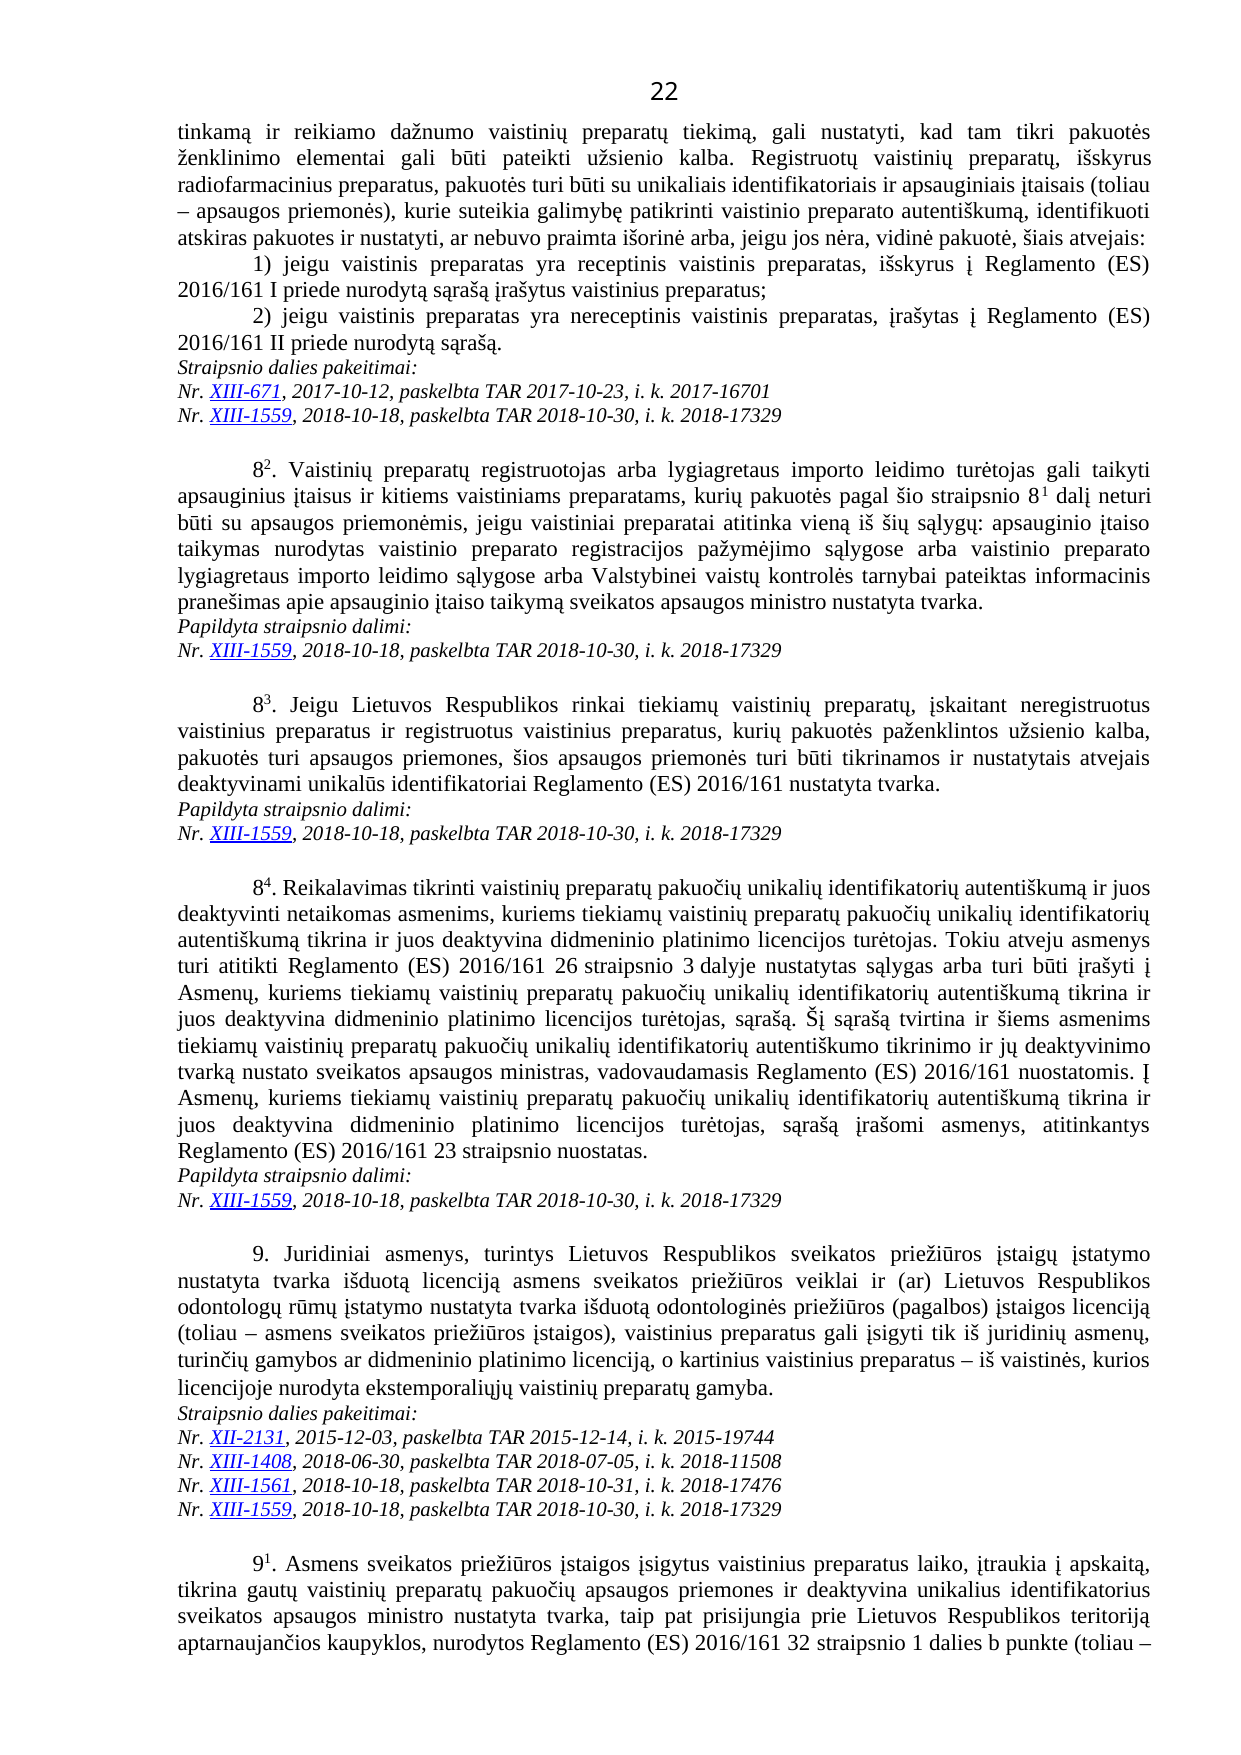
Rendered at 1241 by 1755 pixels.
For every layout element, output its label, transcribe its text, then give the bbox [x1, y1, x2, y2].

text Nr. XIII-1559, 2018-10-18, paskelbta TAR 2018-10-30, i. k. 2018-17329 [177, 403, 1152, 427]
text Straipsnio dalies pakeitimai: [177, 1401, 1152, 1425]
text Nr. XIII-1559, 2018-10-18, paskelbta TAR 2018-10-30, i. k. 2018-17329 [177, 1187, 1152, 1212]
text Nr. XIII-671, 2017-10-12, paskelbta TAR 2017-10-23, i. k. 2017-16701 [177, 379, 1152, 403]
text Nr. XIII-1559, 2018-10-18, paskelbta TAR 2018-10-30, i. k. 2018-17329 [177, 638, 1152, 662]
text 1) jeigu vaistinis preparatas yra receptinis vaistinis preparatas, išskyrus į Reglamento (ES) 2016/161 I priede nurodytą sąrašą įrašytus vaistinius preparatus; [177, 250, 1152, 303]
text 2) jeigu vaistinis preparatas yra nereceptinis vaistinis preparatas, įrašytas į Reglamento (ES) 2016/161 II priede nurodytą sąrašą. [177, 303, 1152, 355]
text 82. Vaistinių preparatų registruotojas arba lygiagretaus importo leidimo turėtojas gali taikyti apsauginius įtaisus ir kitiems vaistiniams preparatams, kurių pakuotės pagal šio straipsnio 81 dalį neturi būti su apsaugos priemonėmis, jeigu vaistiniai preparatai atitinka vieną iš šių sąlygų: apsauginio įtaiso taikymas nurodytas vaistinio preparato registracijos pažymėjimo sąlygose arba vaistinio preparato lygiagretaus importo leidimo sąlygose arba Valstybinei vaistų kontrolės tarnybai pateiktas informacinis pranešimas apie apsauginio įtaiso taikymą sveikatos apsaugos ministro nustatyta tvarka. [177, 456, 1152, 614]
text Nr. XIII-1408, 2018-06-30, paskelbta TAR 2018-07-05, i. k. 2018-11508 [177, 1449, 1152, 1473]
text Papildyta straipsnio dalimi: [177, 1163, 1152, 1187]
text Nr. XII-2131, 2015-12-03, paskelbta TAR 2015-12-14, i. k. 2015-19744 [177, 1425, 1152, 1449]
text tinkamą ir reikiamo dažnumo vaistinių preparatų tiekimą, gali nustatyti, kad tam tikri pakuotės ženklinimo elementai gali būti pateikti užsienio kalba. Registruotų vaistinių preparatų, išskyrus radiofarmacinius preparatus, pakuotės turi būti su unikaliais identifikatoriais ir apsauginiais įtaisais (toliau – apsaugos priemonės), kurie suteikia galimybę patikrinti vaistinio preparato autentiškumą, identifikuoti atskiras pakuotes ir nustatyti, ar nebuvo praimta išorinė arba, jeigu jos nėra, vidinė pakuotė, šiais atvejais: [177, 118, 1152, 250]
text 91. Asmens sveikatos priežiūros įstaigos įsigytus vaistinius preparatus laiko, įtraukia į apskaitą, tikrina gautų vaistinių preparatų pakuočių apsaugos priemones ir deaktyvina unikalius identifikatorius sveikatos apsaugos ministro nustatyta tvarka, taip pat prisijungia prie Lietuvos Respublikos teritoriją aptarnaujančios kaupyklos, nurodytos Reglamento (ES) 2016/161 32 straipsnio 1 dalies b punkte (toliau – [177, 1550, 1152, 1655]
text 9. Juridiniai asmenys, turintys Lietuvos Respublikos sveikatos priežiūros įstaigų įstatymo nustatyta tvarka išduotą licenciją asmens sveikatos priežiūros veiklai ir (ar) Lietuvos Respublikos odontologų rūmų įstatymo nustatyta tvarka išduotą odontologinės priežiūros (pagalbos) įstaigos licenciją (toliau – asmens sveikatos priežiūros įstaigos), vaistinius preparatus gali įsigyti tik iš juridinių asmenų, turinčių gamybos ar didmeninio platinimo licenciją, o kartinius vaistinius preparatus – iš vaistinės, kurios licencijoje nurodyta ekstemporaliųjų vaistinių preparatų gamyba. [177, 1240, 1152, 1401]
text Straipsnio dalies pakeitimai: [177, 355, 1152, 379]
text Nr. XIII-1561, 2018-10-18, paskelbta TAR 2018-10-31, i. k. 2018-17476 [177, 1473, 1152, 1497]
text Nr. XIII-1559, 2018-10-18, paskelbta TAR 2018-10-30, i. k. 2018-17329 [177, 821, 1152, 845]
text Nr. XIII-1559, 2018-10-18, paskelbta TAR 2018-10-30, i. k. 2018-17329 [177, 1497, 1152, 1521]
text Papildyta straipsnio dalimi: [177, 614, 1152, 638]
text 83. Jeigu Lietuvos Respublikos rinkai tiekiamų vaistinių preparatų, įskaitant neregistruotus vaistinius preparatus ir registruotus vaistinius preparatus, kurių pakuotės paženklintos užsienio kalba, pakuotės turi apsaugos priemones, šios apsaugos priemonės turi būti tikrinamos ir nustatytais atvejais deaktyvinami unikalūs identifikatoriai Reglamento (ES) 2016/161 nustatyta tvarka. [177, 691, 1152, 797]
text Papildyta straipsnio dalimi: [177, 797, 1152, 821]
text 84. Reikalavimas tikrinti vaistinių preparatų pakuočių unikalių identifikatorių autentiškumą ir juos deaktyvinti netaikomas asmenims, kuriems tiekiamų vaistinių preparatų pakuočių unikalių identifikatorių autentiškumą tikrina ir juos deaktyvina didmeninio platinimo licencijos turėtojas. Tokiu atveju asmenys turi atitikti Reglamento (ES) 2016/161 26 straipsnio 3 dalyje nustatytas sąlygas arba turi būti įrašyti į Asmenų, kuriems tiekiamų vaistinių preparatų pakuočių unikalių identifikatorių autentiškumą tikrina ir juos deaktyvina didmeninio platinimo licencijos turėtojas, sąrašą. Šį sąrašą tvirtina ir šiems asmenims tiekiamų vaistinių preparatų pakuočių unikalių identifikatorių autentiškumo tikrinimo ir jų deaktyvinimo tvarką nustato sveikatos apsaugos ministras, vadovaudamasis Reglamento (ES) 2016/161 nuostatomis. Į Asmenų, kuriems tiekiamų vaistinių preparatų pakuočių unikalių identifikatorių autentiškumą tikrina ir juos deaktyvina didmeninio platinimo licencijos turėtojas, sąrašą įrašomi asmenys, atitinkantys Reglamento (ES) 2016/161 23 straipsnio nuostatas. [177, 873, 1152, 1163]
